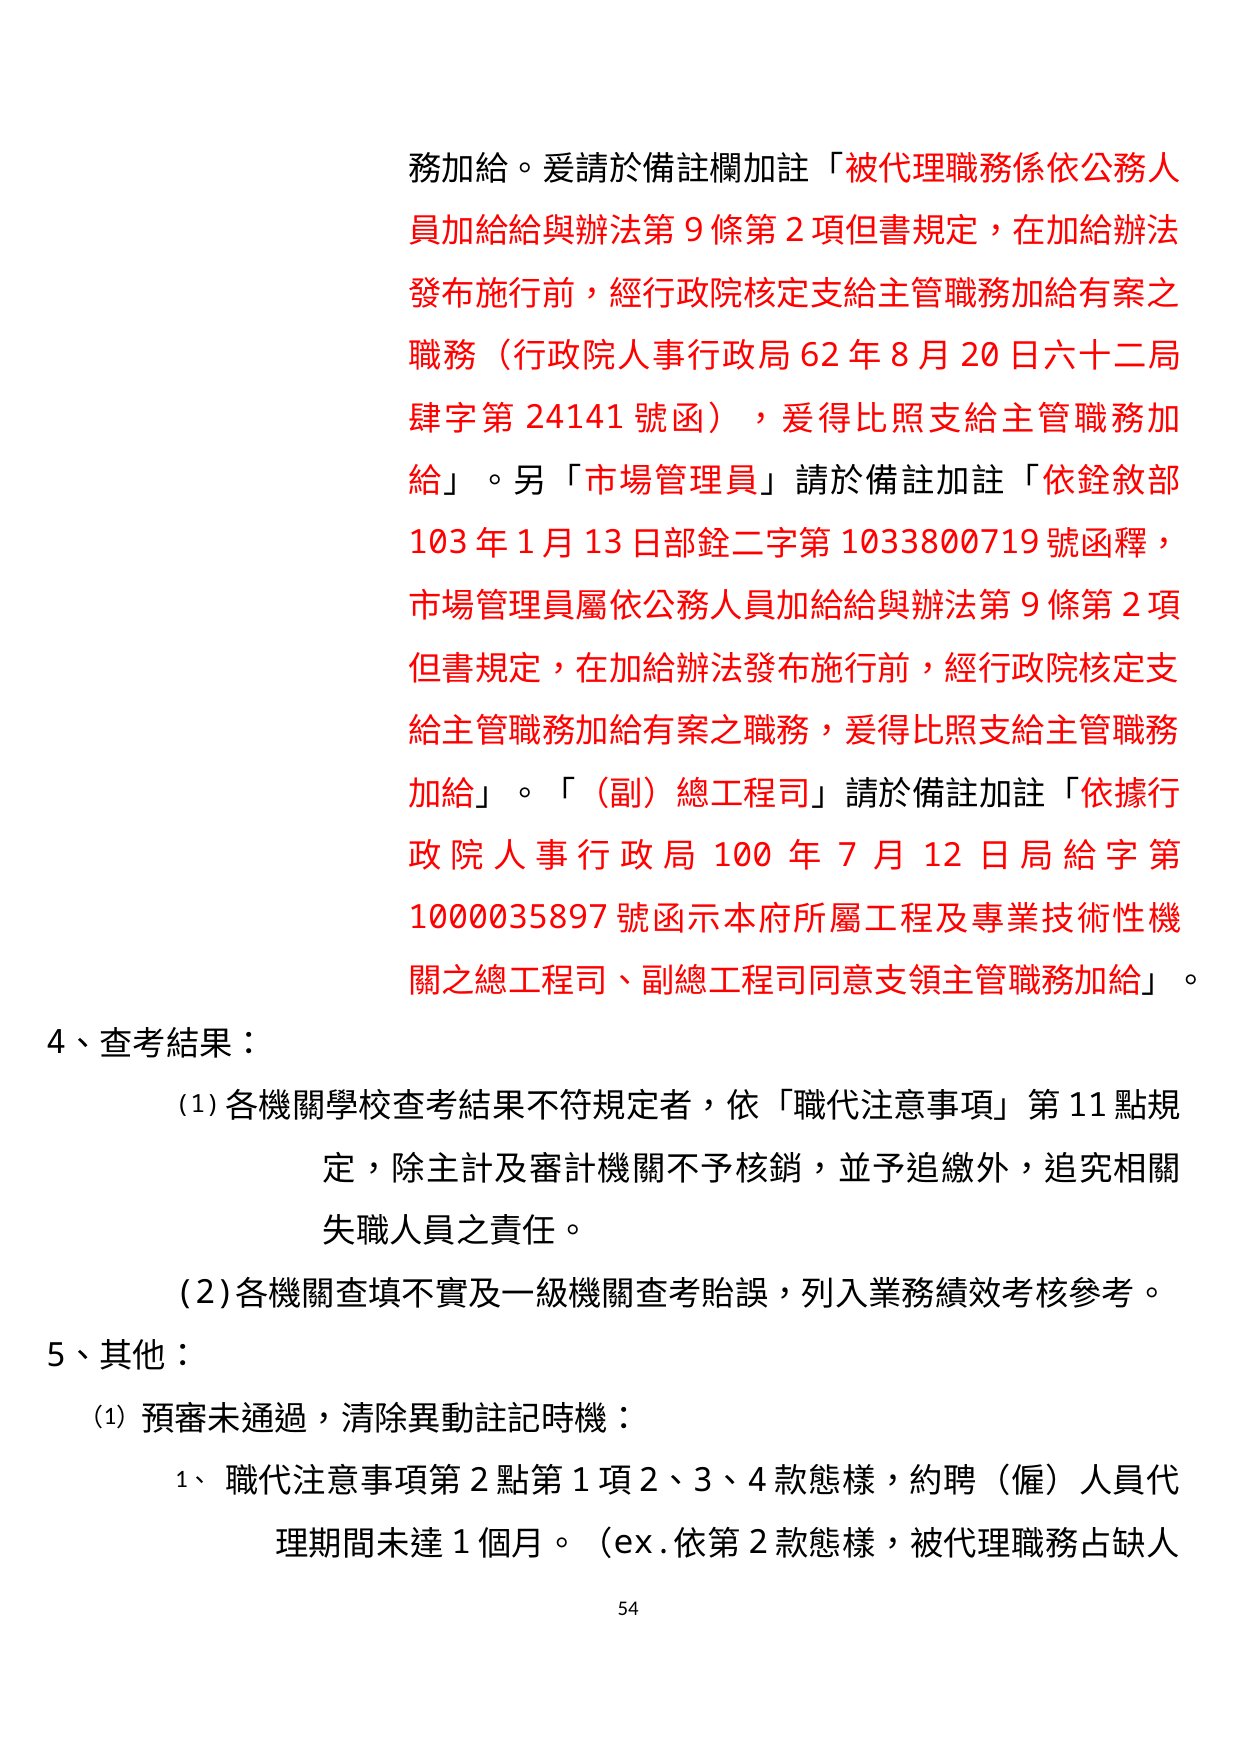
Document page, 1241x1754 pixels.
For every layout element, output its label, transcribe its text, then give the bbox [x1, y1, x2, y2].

list 加給給與辦法於90年4月1日施行後，依法本不得支領主管職務加給之「秘書」職務，須符合行政院人事行政局62年8月20日(62)局肆字第24141號函釋（各附屬機關依組織規程，未設置主任秘書而設秘書一人者，准按其本職職等支給主管特支費－現已改稱主管職務加給）之特定條件下，始得例外支領主管職務加給。爰請於備註欄加註「被代理職務係依公務人員加給給與辦法第9條第2項但書規定，在加給辦法發布施行前，經行政院核定支給主管職務加給有案之職務（行政院人事行政局62年8月20日六十二局肆字第24141號函），爰得比照支給主管職務加給」。另「市場管理員」請於備註加註「依銓敘部103年1月13日部銓二字第1033800719號函釋，市場管理員屬依公務人員加給給與辦法第9條第2項但書規定，在加給辦法發布施行前，經行政院核定支給主管職務加給有案之職務，爰得比照支給主管職務加給」。「（副）總工程司」請於備註加註「依據行政院人事行政局100年7月12日局給字第1000035897號函示本府所屬工程及專業技術性機關之總工程司、副總工程司同意支領主管職務加給」。 [314, 124, 1181, 999]
list 預審未通過，清除異動註記時機： [78, 1374, 1181, 1437]
list 職代注意事項第2點第1項2、3、4款態樣，約聘（僱）人員代理期間未達1個月。（ex.依第2款態樣，被代理職務占缺人 [175, 1437, 1181, 1562]
list 各機關學校查考結果不符規定者，依「職代注意事項」第11點規定，除主計及審計機關不予核銷，並予追繳外，追究相關失職人員之責任。 [175, 1062, 1181, 1249]
list 查考結果： [46, 999, 1181, 1062]
list 各機關查填不實及一級機關查考貽誤，列入業務績效考核參考。 [175, 1249, 1181, 1312]
list 其他： [46, 1312, 1181, 1374]
